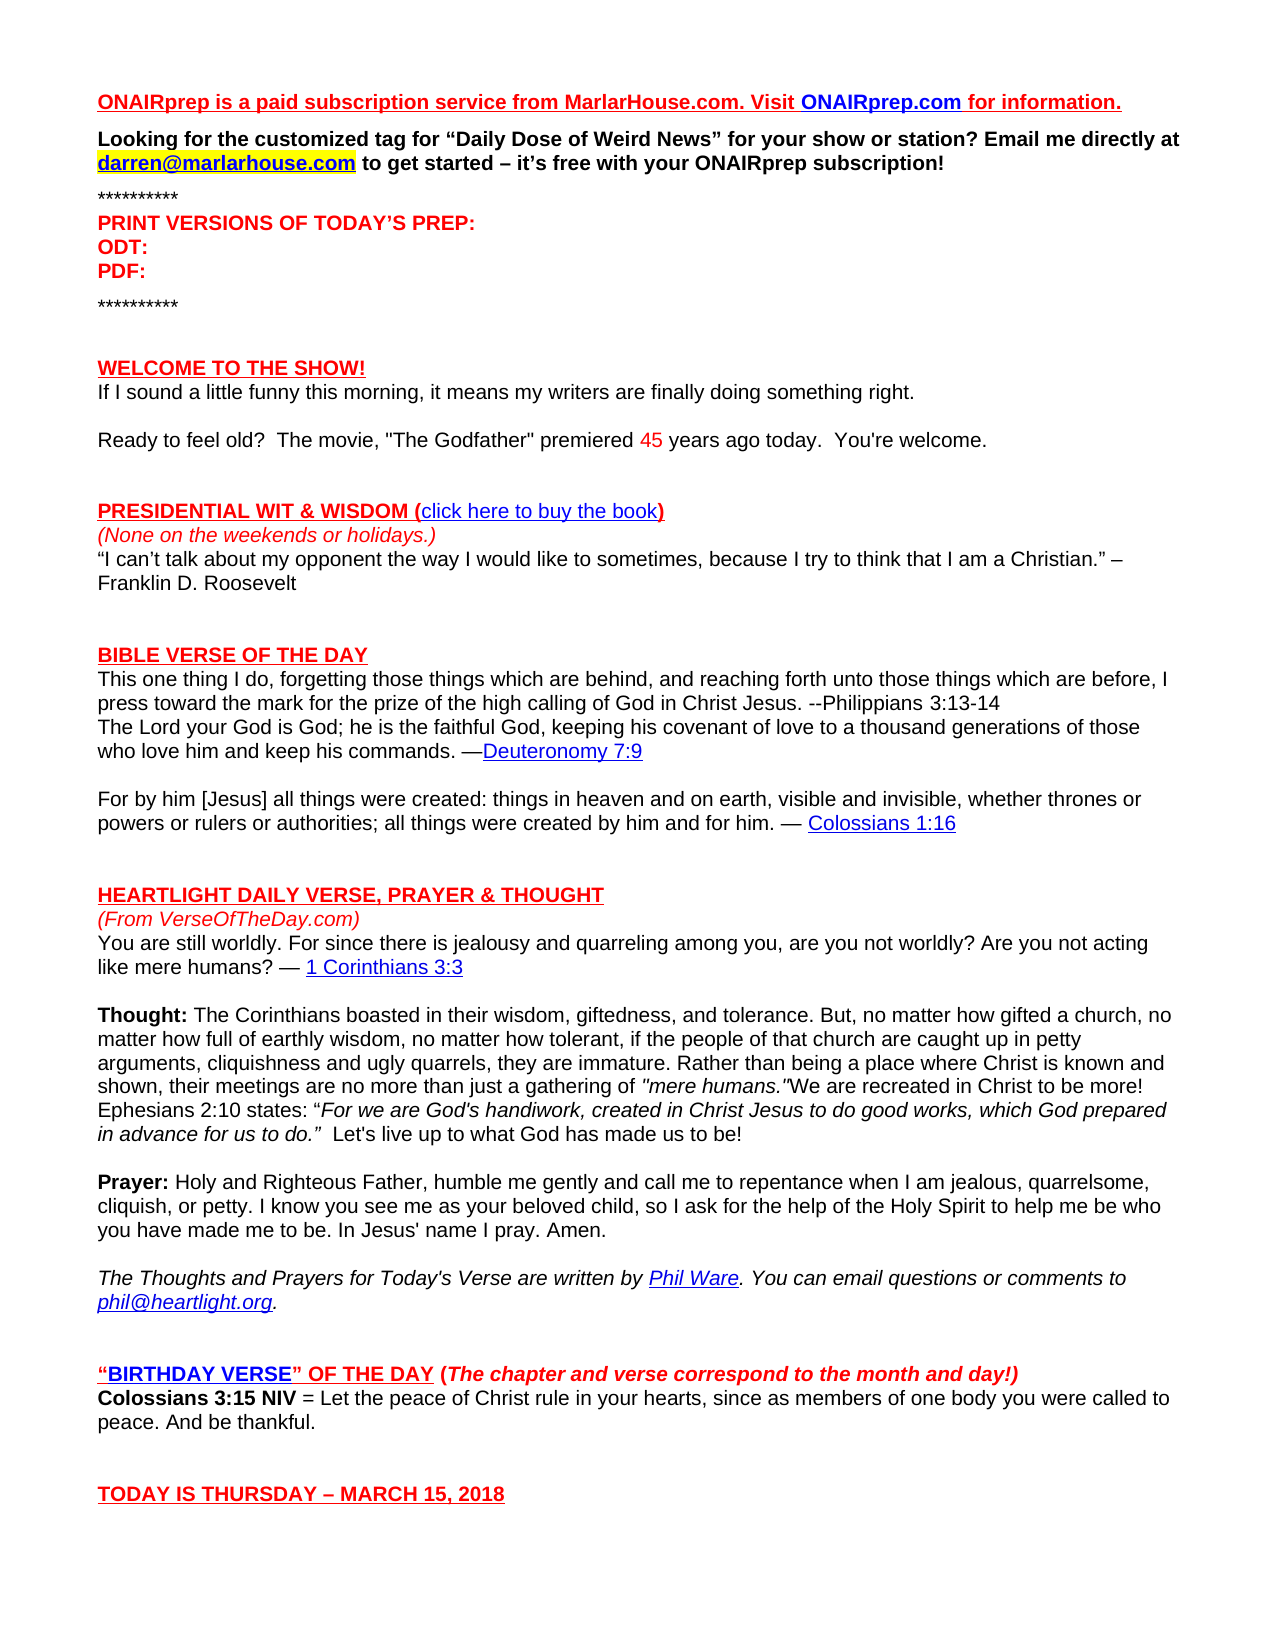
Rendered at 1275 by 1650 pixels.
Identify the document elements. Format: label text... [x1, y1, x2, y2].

text Ready to feel old? The movie, "The Godfather" premiered 45 years ago today. You're welcome. [97, 427, 1185, 451]
text ********** PRINT VERSIONS OF TODAY’S PREP: ODT: PDF: [97, 187, 1185, 283]
text “I can’t talk about my opponent the way I would like to sometimes, because I try to think that I am a Christian.” – Franklin D. Roosevelt [97, 547, 1185, 595]
text HEARTLIGHT DAILY VERSE, PRAYER & THOUGHT [97, 883, 1185, 907]
text You are still worldly. For since there is jealousy and quarreling among you, are you not worldly? Are you not acting like mere humans? — 1 Corinthians 3:3 [97, 931, 1185, 978]
text Colossians 3:15 NIV = Let the peace of Christ rule in your hearts, since as members of one body you were called to peace. And be thankful. [97, 1386, 1185, 1434]
text ********** [97, 295, 1185, 319]
text (None on the weekends or holidays.) [97, 523, 1185, 547]
text ONAIRprep is a paid subscription service from MarlarHouse.com. Visit ONAIRprep.com for information. [97, 90, 1185, 114]
text TODAY IS THURSDAY – MARCH 15, 2018 [97, 1482, 1185, 1506]
text If I sound a little funny this morning, it means my writers are finally doing something right. [97, 379, 1185, 403]
text The Thoughts and Prayers for Today's Verse are written by Phil Ware. You can email questions or comments to phil@heartlight.org. [97, 1266, 1185, 1314]
text (From VerseOfTheDay.com) [97, 907, 1185, 931]
text Thought: The Corinthians boasted in their wisdom, giftedness, and tolerance. But, no matter how gifted a church, no matter how full of earthly wisdom, no matter how tolerant, if the people of that church are caught up in petty arguments, cliquishness and ugly quarrels, they are immature. Rather than being a place where Christ is known and shown, their meetings are no more than just a gathering of "mere humans."We are recreated in Christ to be more! Ephesians 2:10 states: “For we are God's handiwork, created in Christ Jesus to do good works, which God prepared in advance for us to do.” Let's live up to what God has made us to be! [97, 1002, 1185, 1146]
text WELCOME TO THE SHOW! [97, 356, 1185, 379]
text Looking for the customized tag for “Daily Dose of Weird News” for your show or station? Email me directly at darren@marlarhouse.com to get started – it’s free with your ONAIRprep subscription! [97, 126, 1185, 174]
text For by him [Jesus] all things were created: things in heaven and on earth, visible and invisible, whether thrones or powers or rulers or authorities; all things were created by him and for him. — Colossians 1:16 [97, 787, 1185, 835]
text This one thing I do, forgetting those things which are behind, and reaching forth unto those things which are before, I press toward the mark for the prize of the high calling of God in Christ Jesus. --Philippians 3:13-14 [97, 667, 1185, 715]
text The Lord your God is God; he is the faithful God, keeping his covenant of love to a thousand generations of those who love him and keep his commands. —Deuteronomy 7:9 [97, 715, 1185, 763]
text BIBLE VERSE OF THE DAY [97, 643, 1185, 667]
text PRESIDENTIAL WIT & WISDOM (click here to buy the book) [97, 499, 1185, 523]
text “BIRTHDAY VERSE” OF THE DAY (The chapter and verse correspond to the month and day!) [97, 1362, 1185, 1386]
text Prayer: Holy and Righteous Father, humble me gently and call me to repentance when I am jealous, quarrelsome, cliquish, or petty. I know you see me as your beloved child, so I ask for the help of the Holy Spirit to help me be who you have made me to be. In Jesus' name I pray. Amen. [97, 1170, 1185, 1242]
